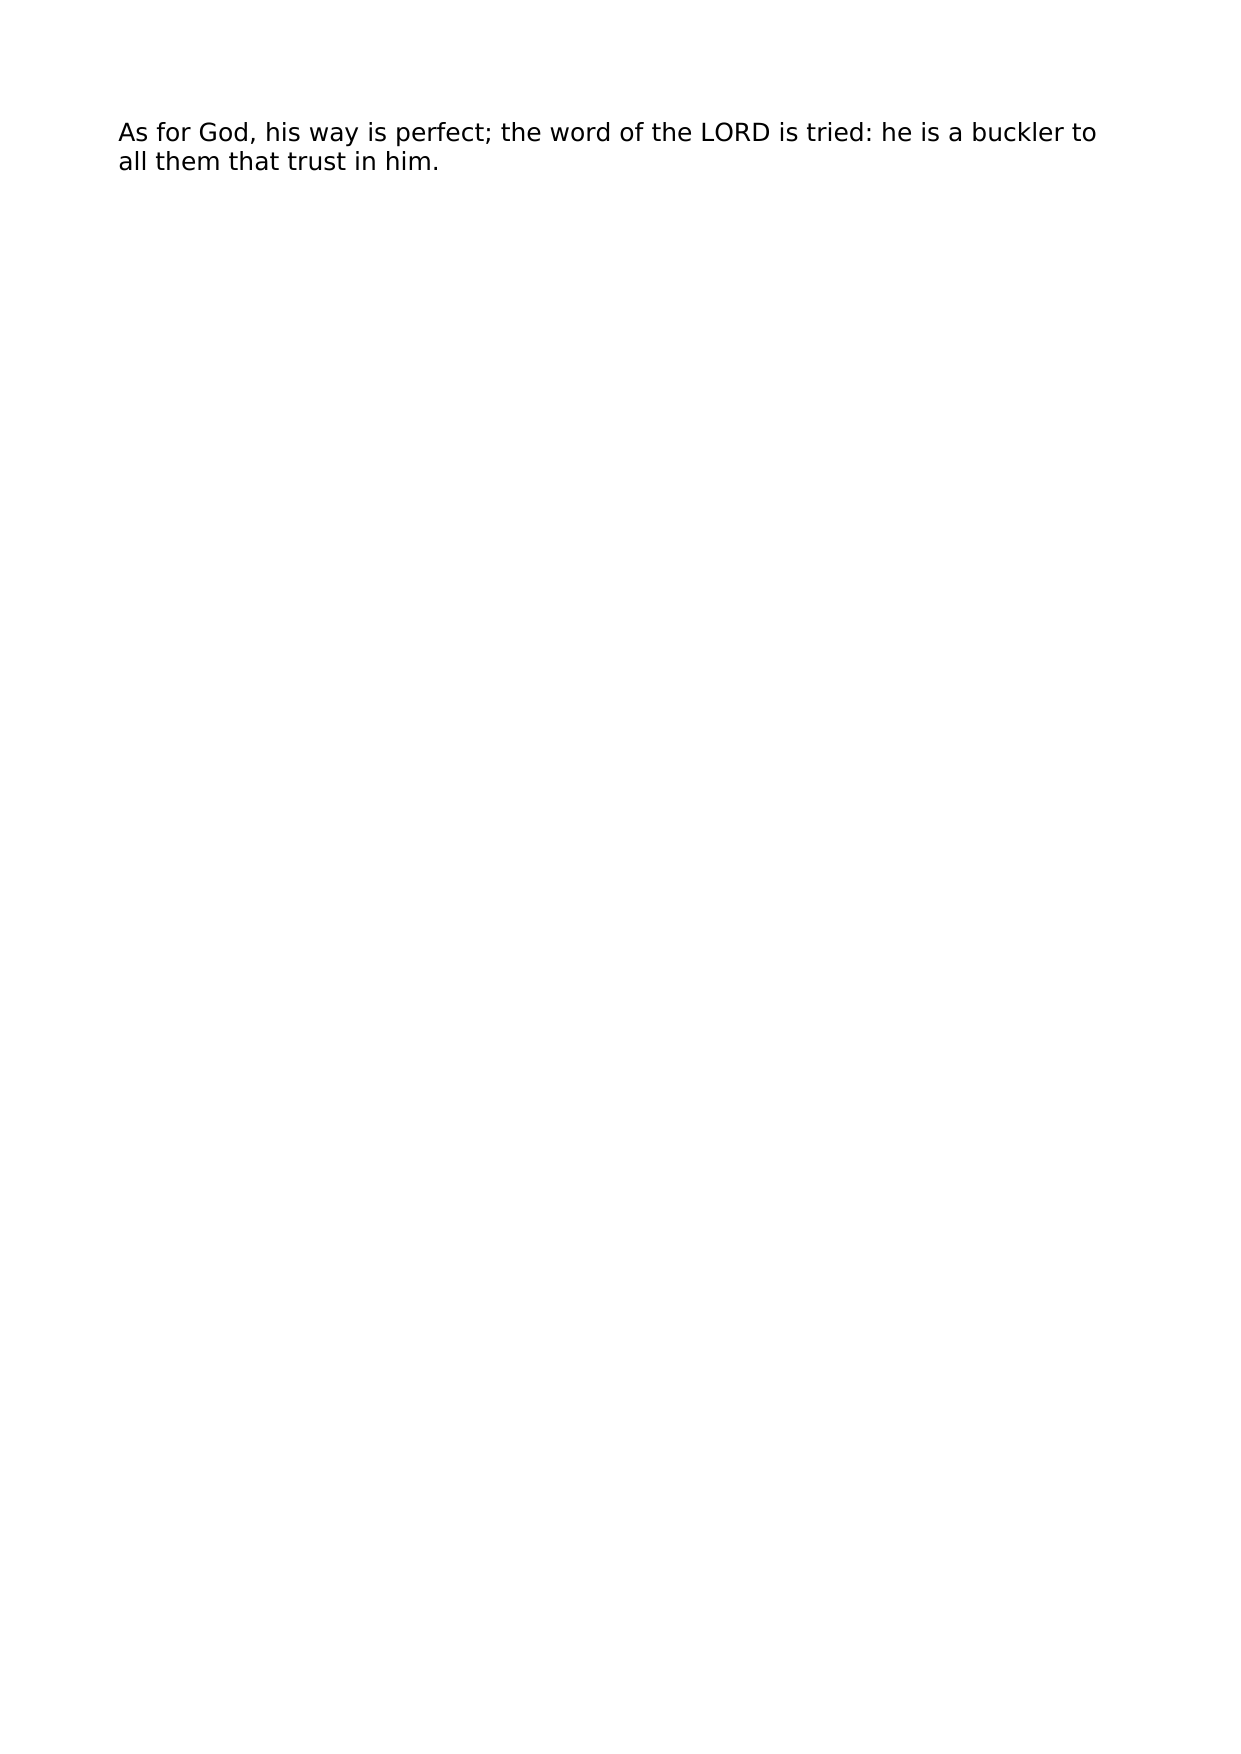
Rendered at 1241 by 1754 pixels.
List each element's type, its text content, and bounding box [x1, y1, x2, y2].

text As for God, his way is perfect; the word of the LORD is tried: he is a buckler to all them that trust in him. [118, 118, 1122, 176]
